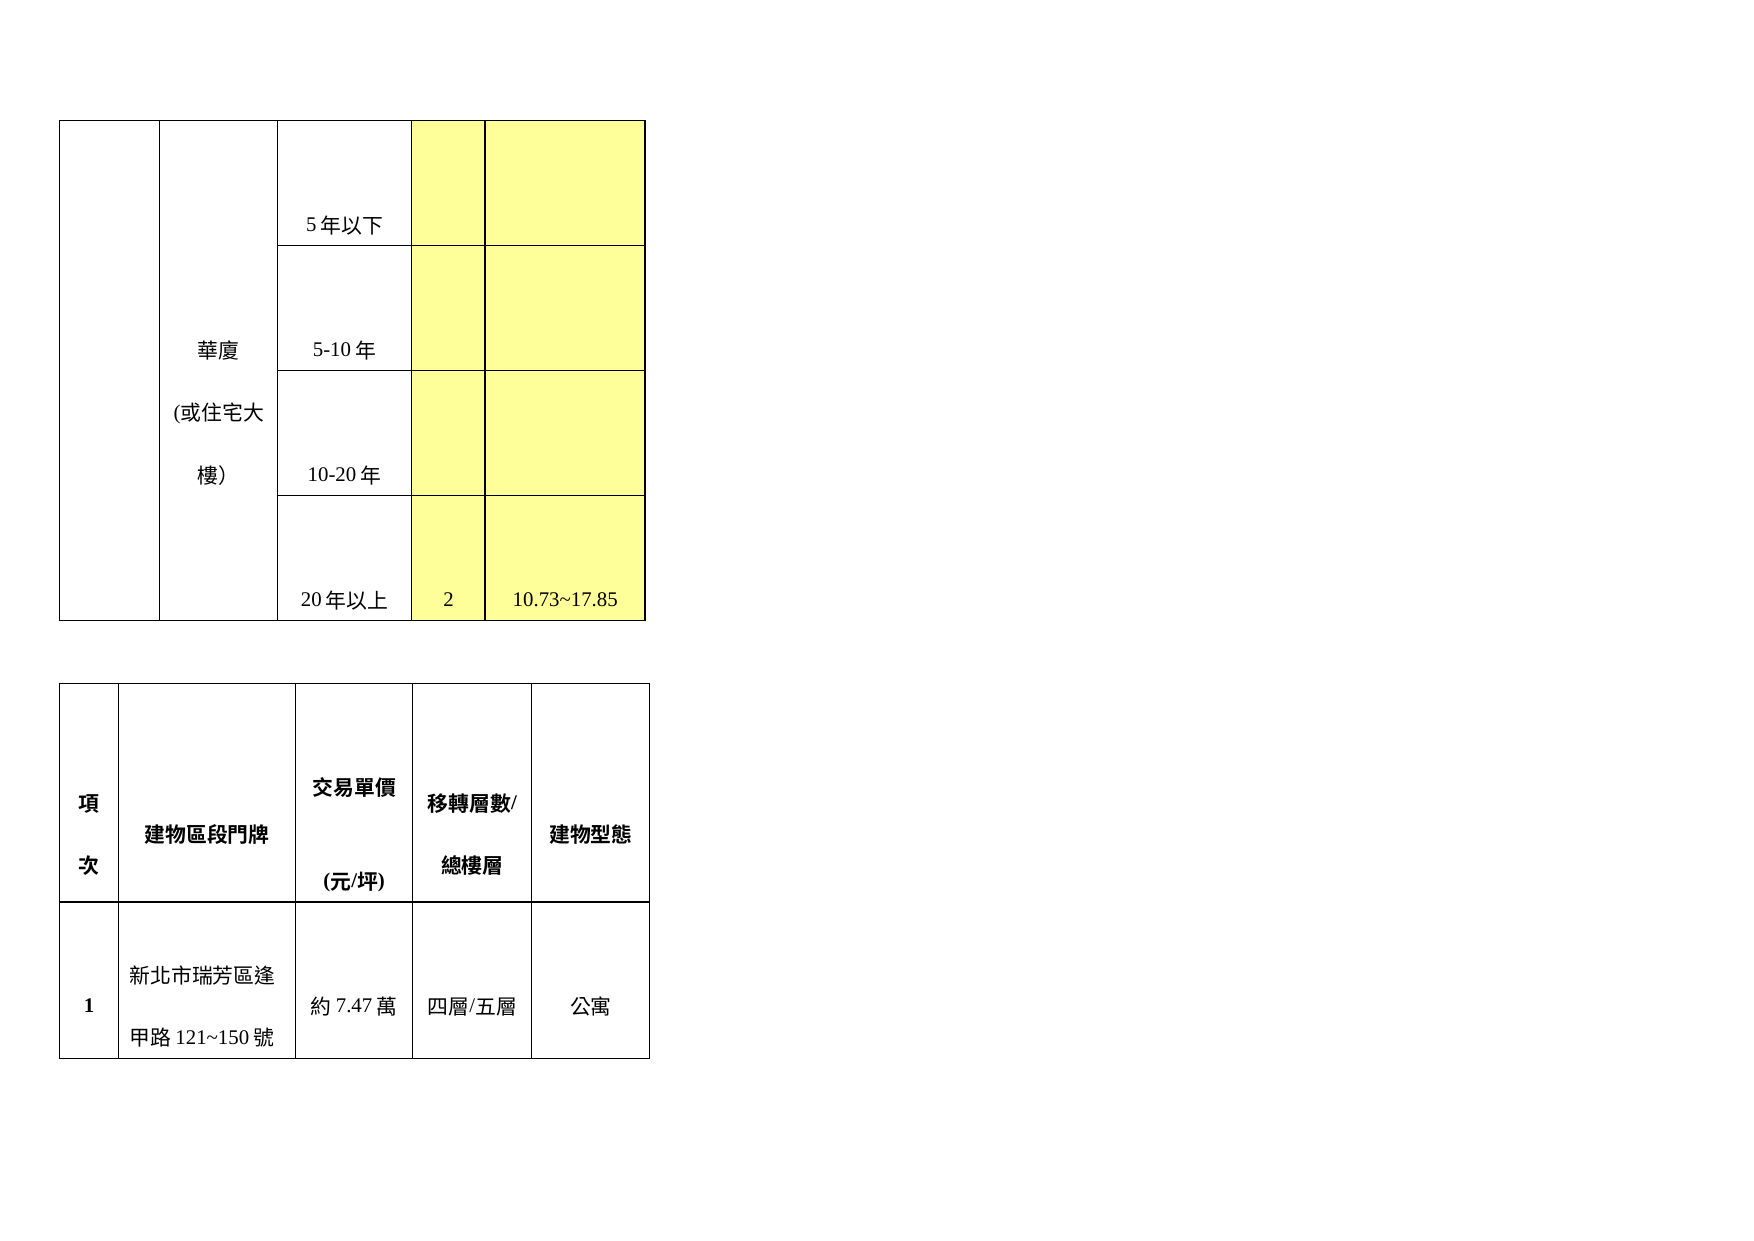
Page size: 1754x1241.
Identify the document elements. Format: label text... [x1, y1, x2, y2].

table_header 建物型態 [532, 684, 649, 901]
table_cell [412, 371, 484, 495]
table_cell 5年以下 [278, 121, 411, 245]
table_cell [60, 121, 159, 620]
table_header 交易單價 (元/坪) [296, 684, 412, 901]
table_cell 約7.47萬 [296, 903, 412, 1058]
table_cell 20年以上 [278, 496, 411, 620]
table_cell [486, 246, 644, 370]
table_cell [486, 121, 644, 245]
table_header 建物區段門牌 [119, 684, 295, 901]
table_cell [412, 246, 484, 370]
table_cell 2 [412, 496, 484, 620]
table_header 項次 [60, 684, 118, 901]
table_cell 四層/五層 [413, 903, 531, 1058]
table_cell 1 [60, 903, 118, 1058]
table_cell [412, 121, 484, 245]
table_cell 公寓 [532, 903, 649, 1058]
table_cell [486, 371, 644, 495]
table_cell 新北市瑞芳區逢甲路121~150號 [119, 903, 295, 1058]
table_cell 5-10年 [278, 246, 411, 370]
table_cell 10-20年 [278, 371, 411, 495]
table_cell 華廈 (或住宅大樓） [160, 121, 277, 620]
table_cell 10.73~17.85 [486, 496, 644, 620]
table_header 移轉層數/總樓層 [413, 684, 531, 901]
